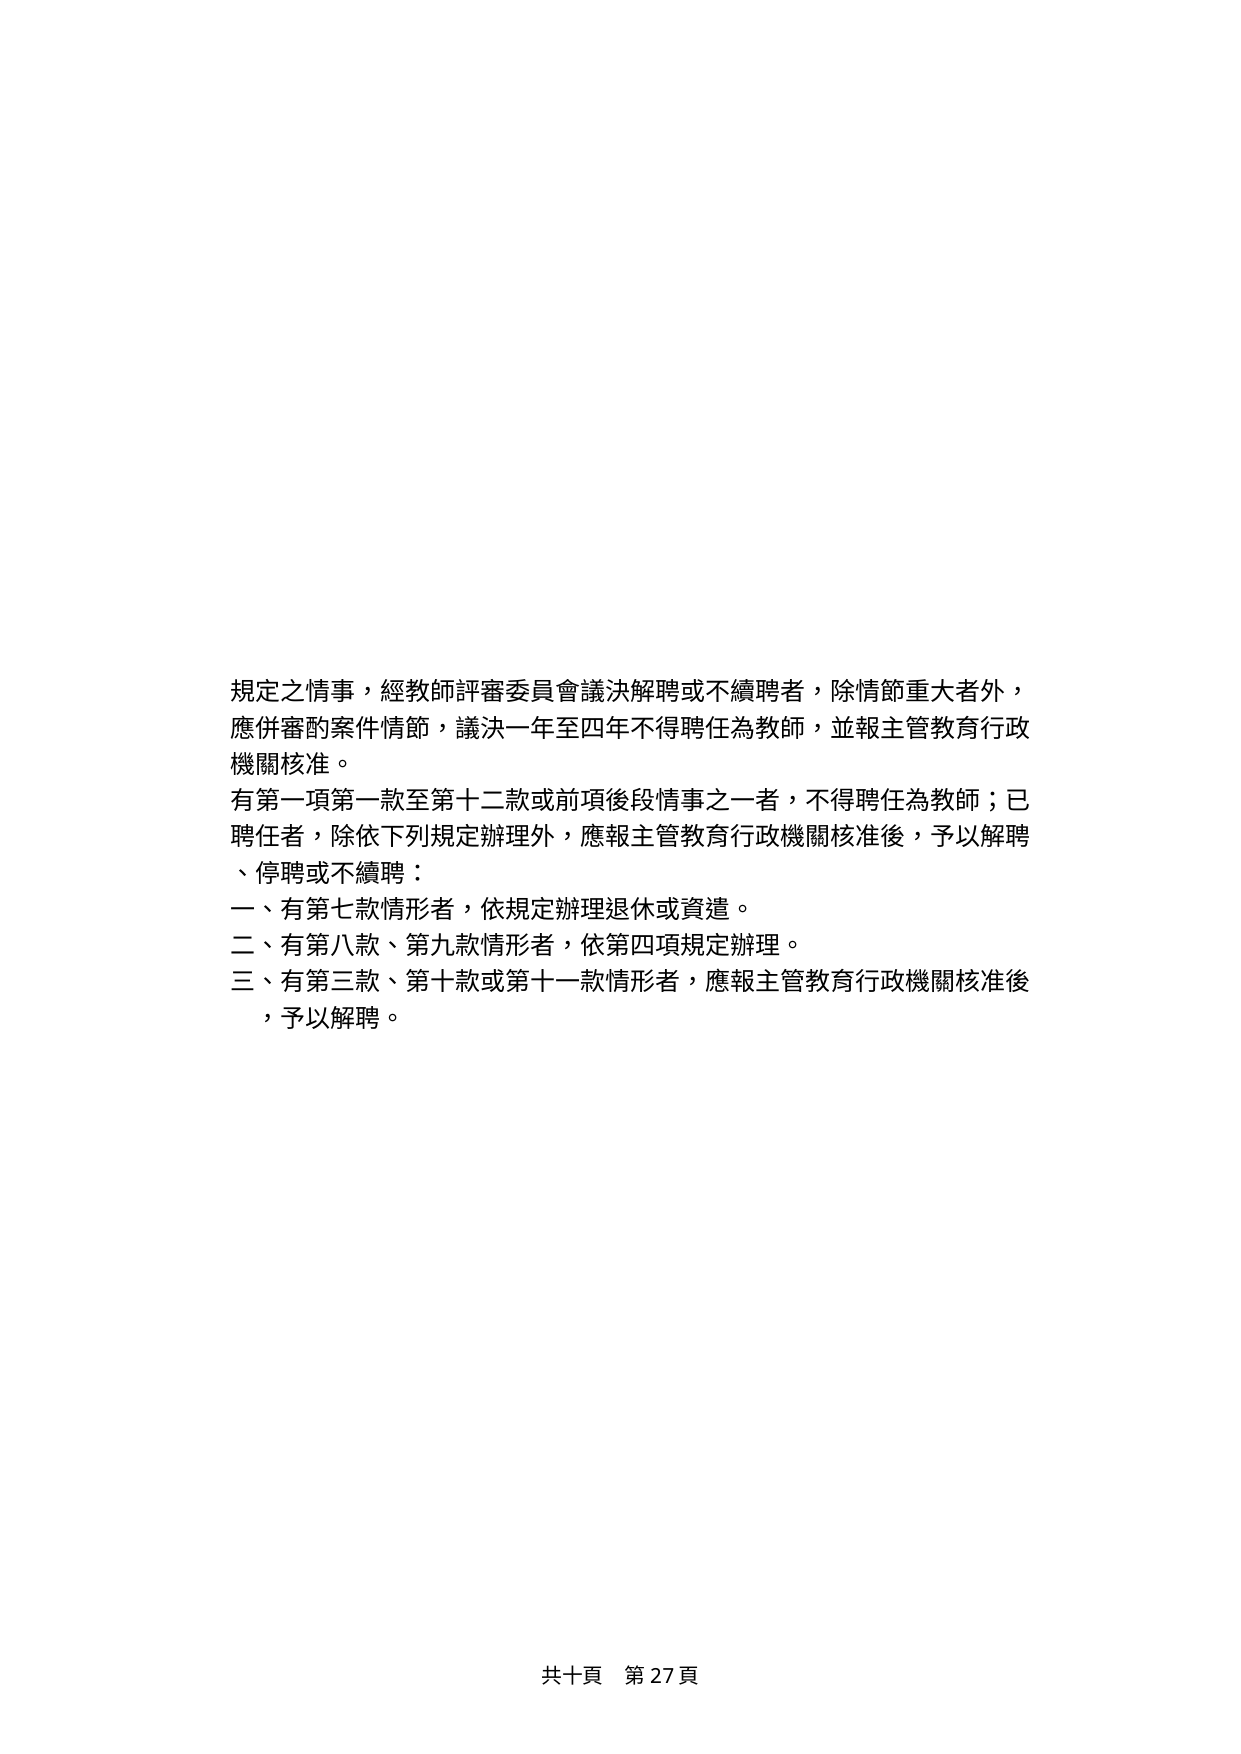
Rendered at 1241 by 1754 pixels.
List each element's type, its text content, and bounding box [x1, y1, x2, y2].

text 應併審酌案件情節，議決一年至四年不得聘任為教師，並報主管教育行政 [118, 708, 1122, 744]
text 有第一項第一款至第十二款或前項後段情事之一者，不得聘任為教師；已 [118, 781, 1122, 817]
text 規定之情事，經教師評審委員會議決解聘或不續聘者，除情節重大者外， [118, 672, 1122, 708]
text 三、有第三款、第十款或第十一款情形者，應報主管教育行政機關核准後 [118, 962, 1122, 998]
text 、停聘或不續聘： [118, 853, 1122, 889]
text 一、有第七款情形者，依規定辦理退休或資遣。 [118, 889, 1122, 926]
text 機關核准。 [118, 744, 1122, 781]
text ，予以解聘。 [118, 998, 1122, 1034]
text 二、有第八款、第九款情形者，依第四項規定辦理。 [118, 926, 1122, 962]
text 聘任者，除依下列規定辦理外，應報主管教育行政機關核准後，予以解聘 [118, 817, 1122, 853]
